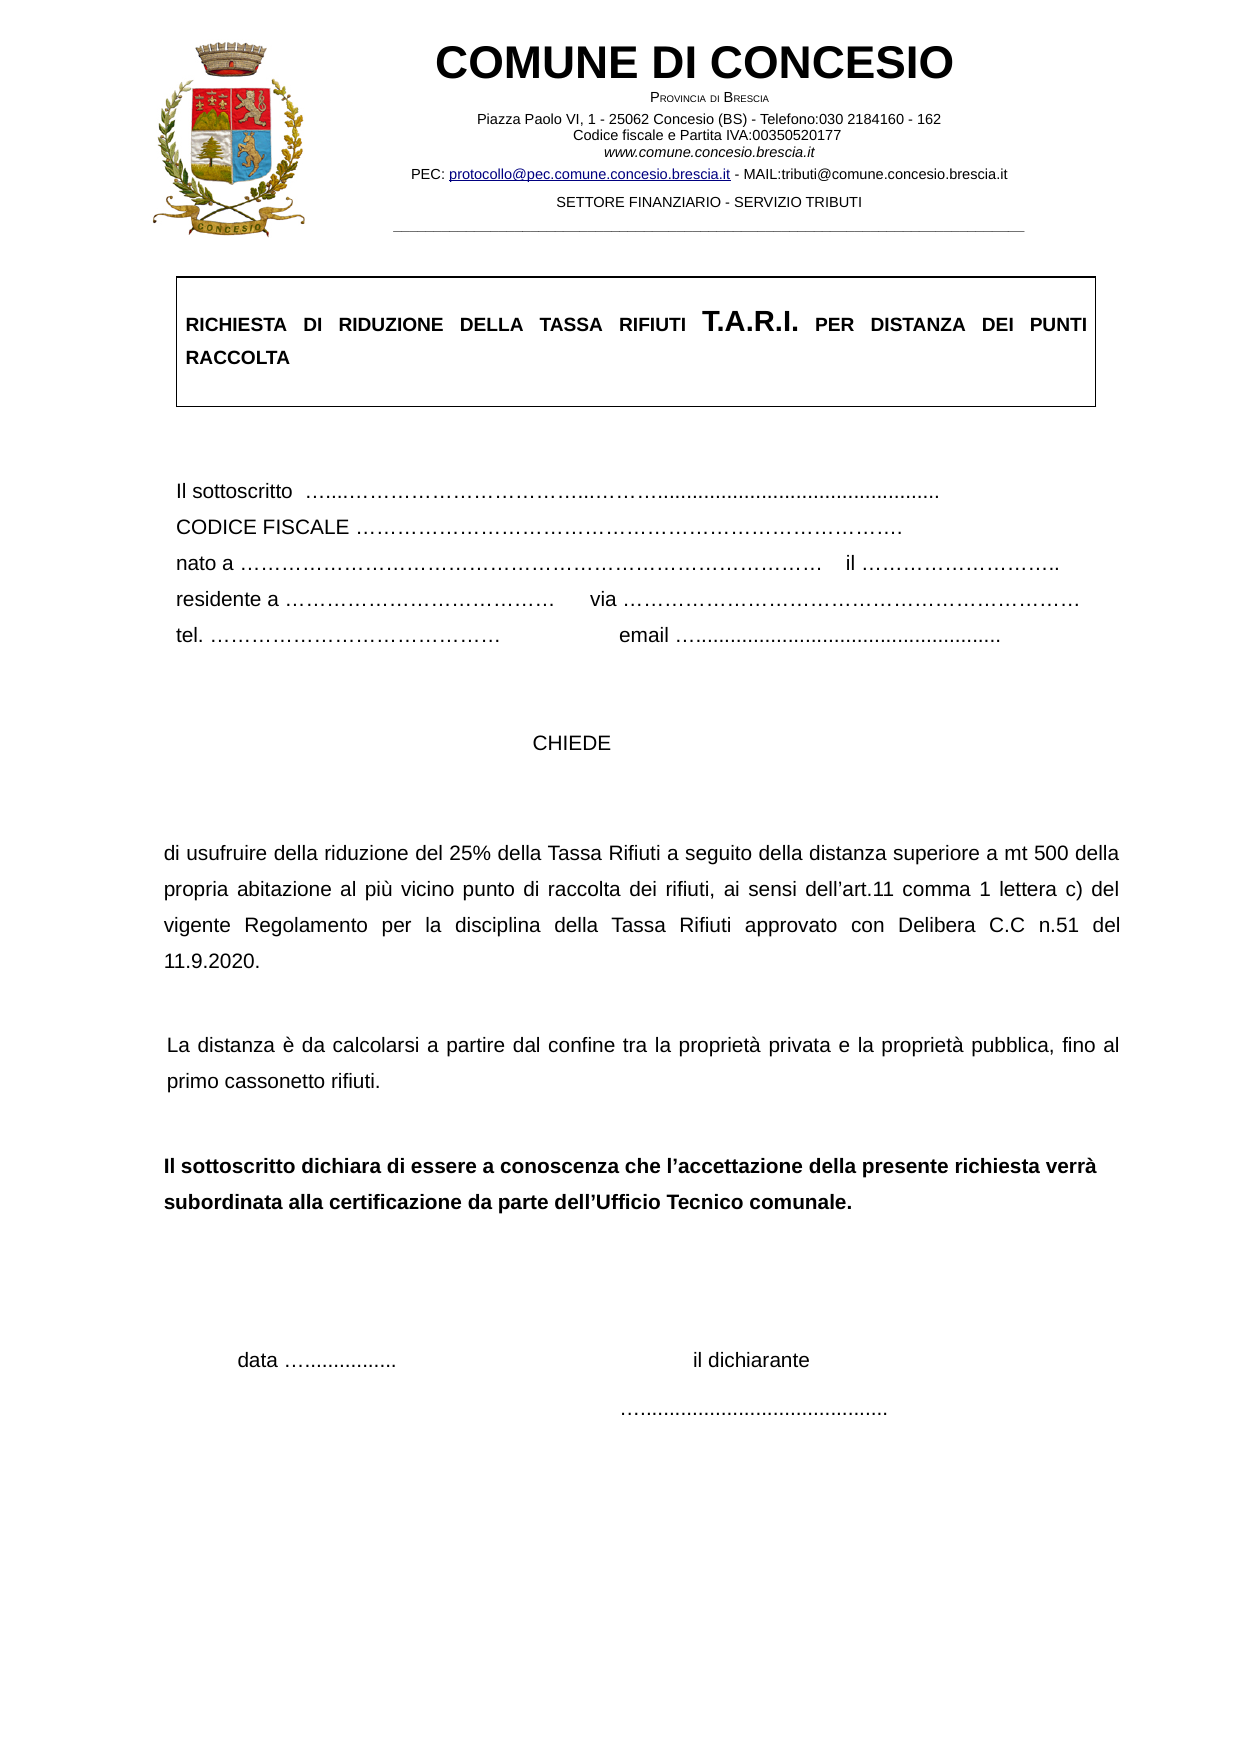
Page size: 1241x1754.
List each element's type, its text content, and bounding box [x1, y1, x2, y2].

text richiesta di riduzione della tassa rifiuti T.A.R.I. per distanza dei punti raccolta [177, 300, 1095, 371]
text tel. …………………………………… email …..................................................... [176, 623, 1121, 647]
text CODICE FISCALE ……………………………………………………………………. [176, 515, 1121, 539]
text La distanza è da calcolarsi a partire dal confine tra la proprietà privata e la proprietà pubblica, fino al primo cassonetto rifiuti. [167, 1033, 1121, 1093]
text nato a ………………………………………………………………………… il ……………………….. [176, 551, 1121, 575]
text di usufruire della riduzione del 25% della Tassa Rifiuti a seguito della distanza superiore a mt 500 della propria abitazione al più vicino punto di raccolta dei rifiuti, ai sensi dell’art.11 comma 1 lettera c) del vigente Regolamento per la disciplina della Tassa Rifiuti approvato con Delibera C.C n.51 del 11.9.2020. [163, 841, 1121, 972]
text Il sottoscritto …....……………………………...………................................................. [176, 479, 1121, 503]
text residente a ………………………………… via ………………………………………………………… [176, 587, 1121, 611]
text …........................................... [176, 1396, 1121, 1420]
text data …................ il dichiarante [176, 1348, 1121, 1372]
picture [150, 39, 309, 239]
text Il sottoscritto dichiara di essere a conoscenza che l’accettazione della presente richiesta verrà subordinata alla certificazione da parte dell’Ufficio Tecnico comunale. [163, 1154, 1121, 1214]
text CHIEDE [458, 731, 1121, 755]
